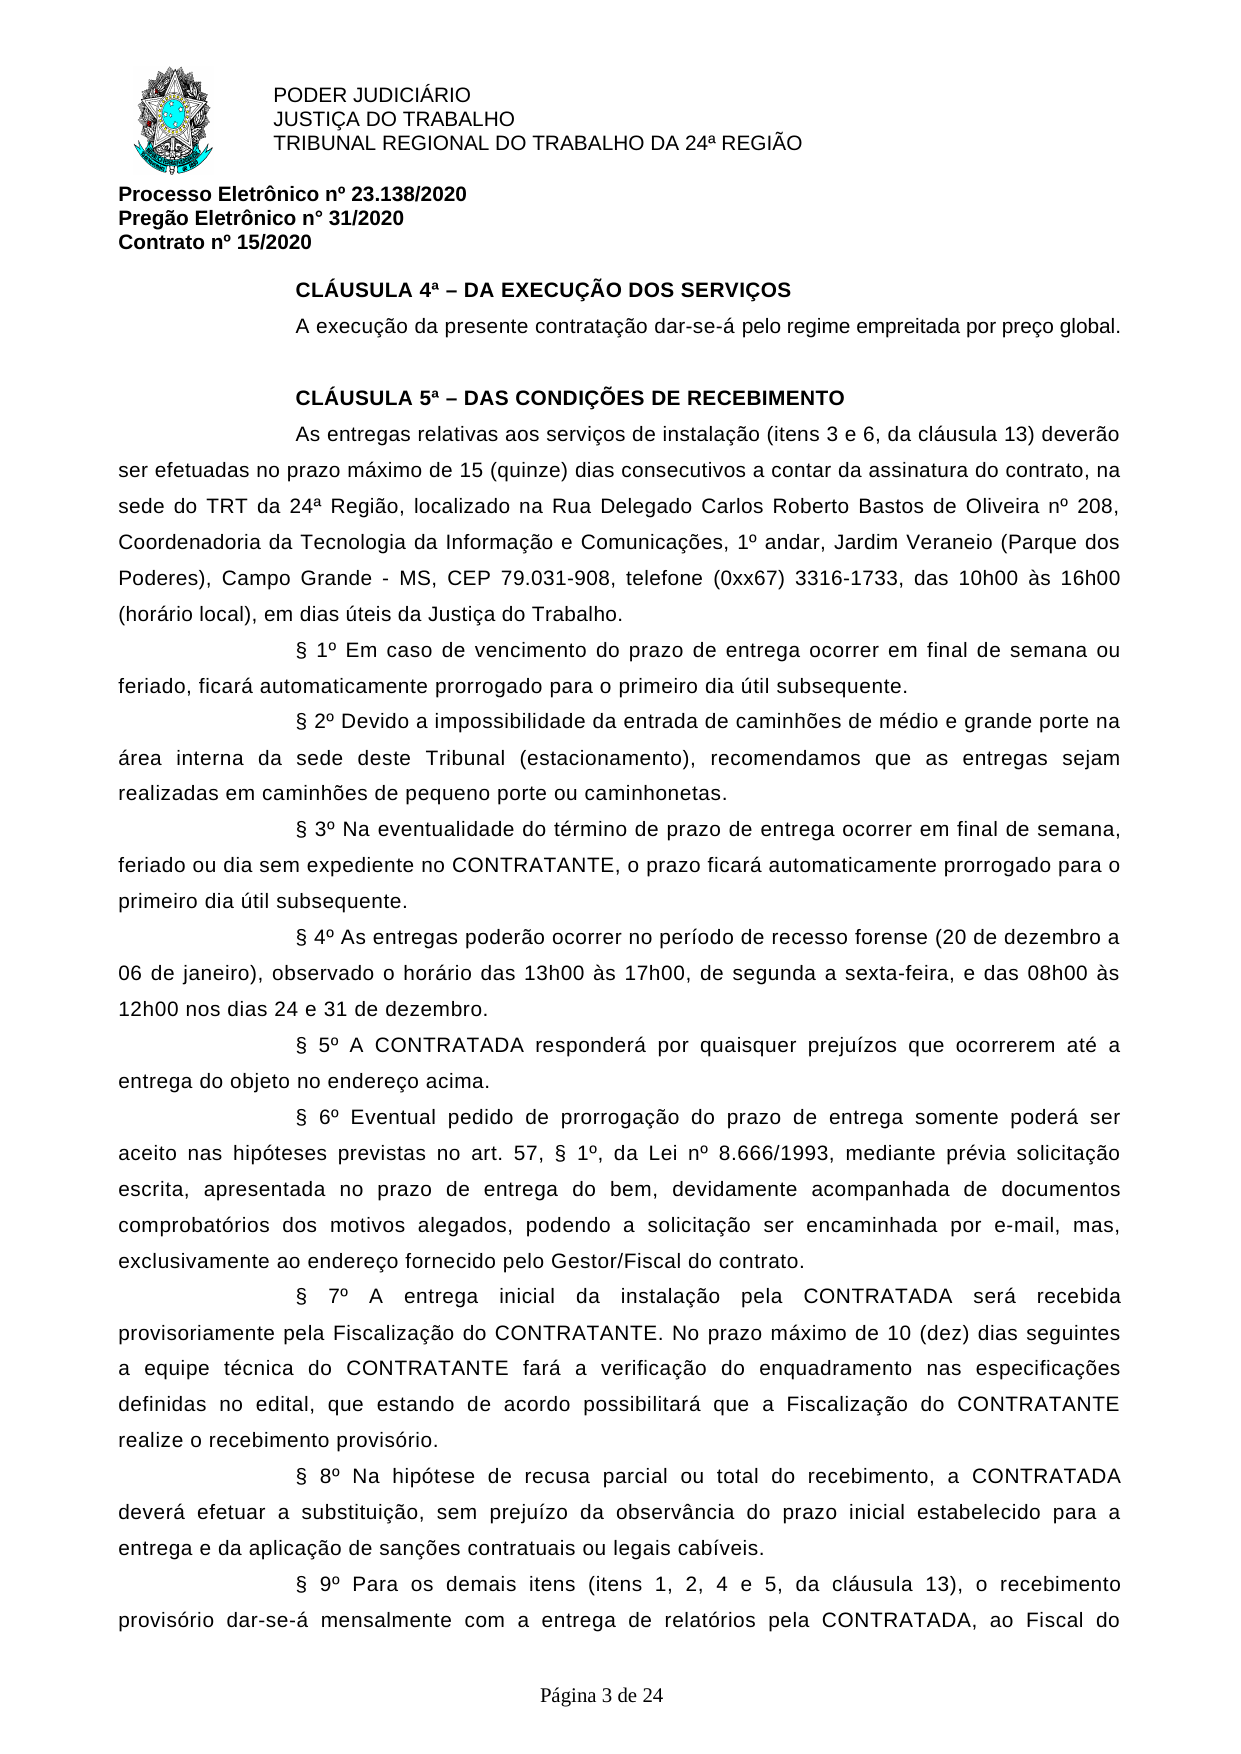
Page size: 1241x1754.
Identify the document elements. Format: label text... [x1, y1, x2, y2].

text § 9º Para os demais itens (itens 1, 2, 4 e 5, da cláusula 13), o recebimento provisório dar-se-á mensalmente com a entrega de relatórios pela CONTRATADA, ao Fiscal do [118, 1572, 1122, 1632]
text § 2º Devido a impossibilidade da entrada de caminhões de médio e grande porte na área interna da sede deste Tribunal (estacionamento), recomendamos que as entregas sejam realizadas em caminhões de pequeno porte ou caminhonetas. [118, 709, 1122, 805]
text A execução da presente contratação dar-se-á pelo regime empreitada por preço global. [165, 314, 1122, 338]
text § 5º A CONTRATADA responderá por quaisquer prejuízos que ocorrerem até a entrega do objeto no endereço acima. [118, 1033, 1122, 1093]
text § 8º Na hipótese de recusa parcial ou total do recebimento, a CONTRATADA deverá efetuar a substituição, sem prejuízo da observância do prazo inicial estabelecido para a entrega e da aplicação de sanções contratuais ou legais cabíveis. [118, 1464, 1122, 1560]
text § 1º Em caso de vencimento do prazo de entrega ocorrer em final de semana ou feriado, ficará automaticamente prorrogado para o primeiro dia útil subsequente. [118, 637, 1122, 697]
text § 7º A entrega inicial da instalação pela CONTRATADA será recebida provisoriamente pela Fiscalização do CONTRATANTE. No prazo máximo de 10 (dez) dias seguintes a equipe técnica do CONTRATANTE fará a verificação do enquadramento nas especificações definidas no edital, que estando de acordo possibilitará que a Fiscalização do CONTRATANTE realize o recebimento provisório. [118, 1284, 1122, 1452]
picture [133, 66, 214, 175]
text § 4º As entregas poderão ocorrer no período de recesso forense (20 de dezembro a 06 de janeiro), observado o horário das 13h00 às 17h00, de segunda a sexta-feira, e das 08h00 às 12h00 nos dias 24 e 31 de dezembro. [118, 925, 1122, 1021]
text As entregas relativas aos serviços de instalação (itens 3 e 6, da cláusula 13) deverão ser efetuadas no prazo máximo de 15 (quinze) dias consecutivos a contar da assinatura do contrato, na sede do TRT da 24ª Região, localizado na Rua Delegado Carlos Roberto Bastos de Oliveira nº 208, Coordenadoria da Tecnologia da Informação e Comunicações, 1º andar, Jardim Veraneio (Parque dos Poderes), Campo Grande - MS, CEP 79.031-908, telefone (0xx67) 3316-1733, das 10h00 às 16h00 (horário local), em dias úteis da Justiça do Trabalho. [118, 422, 1122, 626]
text CLÁUSULA 5ª – DAS CONDIÇÕES DE RECEBIMENTO [118, 386, 1122, 410]
text CLÁUSULA 4ª – DA EXECUÇÃO DOS SERVIÇOS [118, 278, 1122, 302]
text § 3º Na eventualidade do término de prazo de entrega ocorrer em final de semana, feriado ou dia sem expediente no CONTRATANTE, o prazo ficará automaticamente prorrogado para o primeiro dia útil subsequente. [118, 817, 1122, 913]
text § 6º Eventual pedido de prorrogação do prazo de entrega somente poderá ser aceito nas hipóteses previstas no art. 57, § 1º, da Lei nº 8.666/1993, mediante prévia solicitação escrita, apresentada no prazo de entrega do bem, devidamente acompanhada de documentos comprobatórios dos motivos alegados, podendo a solicitação ser encaminhada por e-mail, mas, exclusivamente ao endereço fornecido pelo Gestor/Fiscal do contrato. [118, 1105, 1122, 1272]
